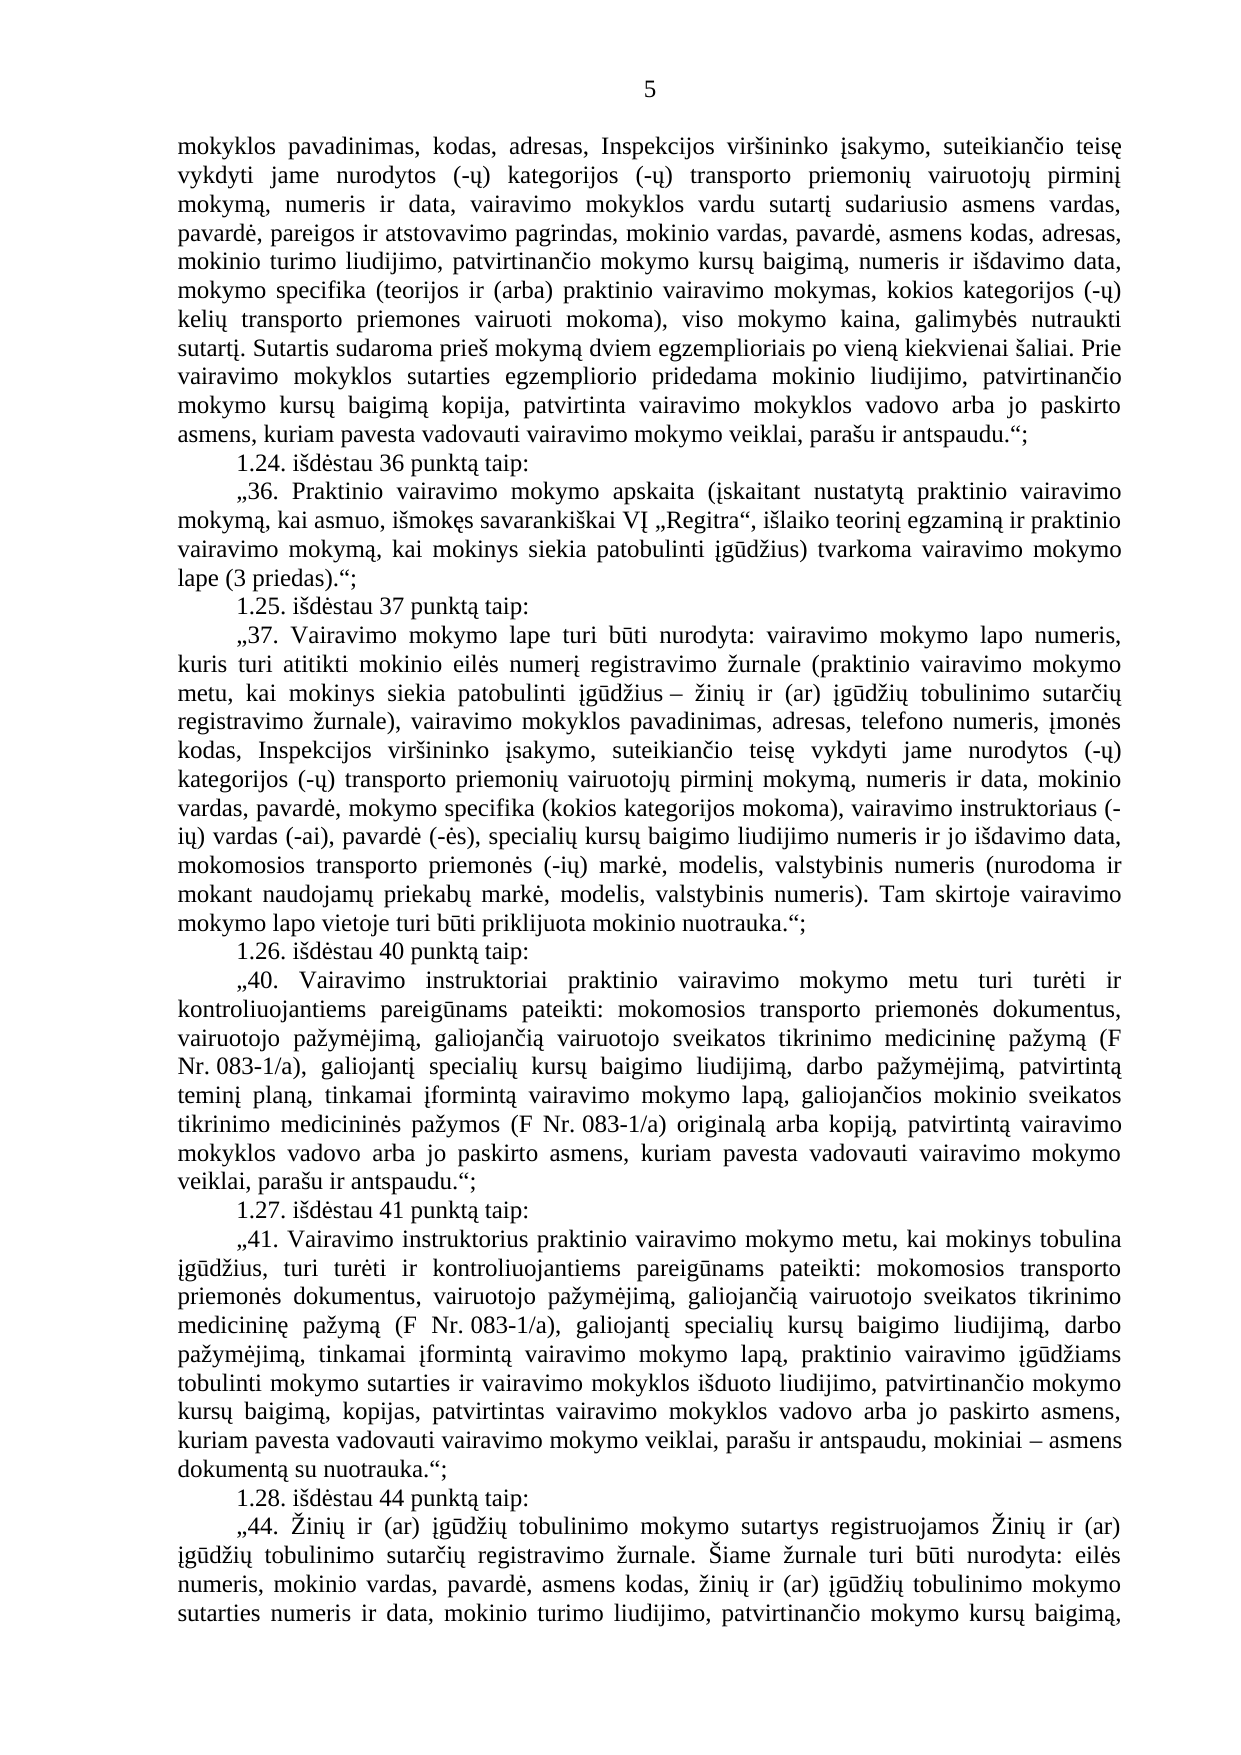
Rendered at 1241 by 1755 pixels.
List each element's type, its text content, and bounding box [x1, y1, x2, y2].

text mokyklos pavadinimas, kodas, adresas, Inspekcijos viršininko įsakymo, suteikiančio teisę vykdyti jame nurodytos (-ų) kategorijos (-ų) transporto priemonių vairuotojų pirminį mokymą, numeris ir data, vairavimo mokyklos vardu sutartį sudariusio asmens vardas, pavardė, pareigos ir atstovavimo pagrindas, mokinio vardas, pavardė, asmens kodas, adresas, mokinio turimo liudijimo, patvirtinančio mokymo kursų baigimą, numeris ir išdavimo data, mokymo specifika (teorijos ir (arba) praktinio vairavimo mokymas, kokios kategorijos (-ų) kelių transporto priemones vairuoti mokoma), viso mokymo kaina, galimybės nutraukti sutartį. Sutartis sudaroma prieš mokymą dviem egzemplioriais po vieną kiekvienai šaliai. Prie vairavimo mokyklos sutarties egzempliorio pridedama mokinio liudijimo, patvirtinančio mokymo kursų baigimą kopija, patvirtinta vairavimo mokyklos vadovo arba jo paskirto asmens, kuriam pavesta vadovauti vairavimo mokymo veiklai, parašu ir antspaudu.“; [177, 131, 1122, 448]
text „44. Žinių ir (ar) įgūdžių tobulinimo mokymo sutartys registruojamos Žinių ir (ar) įgūdžių tobulinimo sutarčių registravimo žurnale. Šiame žurnale turi būti nurodyta: eilės numeris, mokinio vardas, pavardė, asmens kodas, žinių ir (ar) įgūdžių tobulinimo mokymo sutarties numeris ir data, mokinio turimo liudijimo, patvirtinančio mokymo kursų baigimą, [177, 1511, 1122, 1626]
text 1.25. išdėstau 37 punktą taip: [177, 591, 1122, 620]
text „41. Vairavimo instruktorius praktinio vairavimo mokymo metu, kai mokinys tobulina įgūdžius, turi turėti ir kontroliuojantiems pareigūnams pateikti: mokomosios transporto priemonės dokumentus, vairuotojo pažymėjimą, galiojančią vairuotojo sveikatos tikrinimo medicininę pažymą (F Nr. 083-1/a), galiojantį specialių kursų baigimo liudijimą, darbo pažymėjimą, tinkamai įformintą vairavimo mokymo lapą, praktinio vairavimo įgūdžiams tobulinti mokymo sutarties ir vairavimo mokyklos išduoto liudijimo, patvirtinančio mokymo kursų baigimą, kopijas, patvirtintas vairavimo mokyklos vadovo arba jo paskirto asmens, kuriam pavesta vadovauti vairavimo mokymo veiklai, parašu ir antspaudu, mokiniai – asmens dokumentą su nuotrauka.“; [177, 1224, 1122, 1483]
text „40. Vairavimo instruktoriai praktinio vairavimo mokymo metu turi turėti ir kontroliuojantiems pareigūnams pateikti: mokomosios transporto priemonės dokumentus, vairuotojo pažymėjimą, galiojančią vairuotojo sveikatos tikrinimo medicininę pažymą (F Nr. 083-1/a), galiojantį specialių kursų baigimo liudijimą, darbo pažymėjimą, patvirtintą teminį planą, tinkamai įformintą vairavimo mokymo lapą, galiojančios mokinio sveikatos tikrinimo medicininės pažymos (F Nr. 083-1/a) originalą arba kopiją, patvirtintą vairavimo mokyklos vadovo arba jo paskirto asmens, kuriam pavesta vadovauti vairavimo mokymo veiklai, parašu ir antspaudu.“; [177, 965, 1122, 1195]
text 1.26. išdėstau 40 punktą taip: [177, 936, 1122, 965]
text „37. Vairavimo mokymo lape turi būti nurodyta: vairavimo mokymo lapo numeris, kuris turi atitikti mokinio eilės numerį registravimo žurnale (praktinio vairavimo mokymo metu, kai mokinys siekia patobulinti įgūdžius – žinių ir (ar) įgūdžių tobulinimo sutarčių registravimo žurnale), vairavimo mokyklos pavadinimas, adresas, telefono numeris, įmonės kodas, Inspekcijos viršininko įsakymo, suteikiančio teisę vykdyti jame nurodytos (-ų) kategorijos (-ų) transporto priemonių vairuotojų pirminį mokymą, numeris ir data, mokinio vardas, pavardė, mokymo specifika (kokios kategorijos mokoma), vairavimo instruktoriaus (-ių) vardas (-ai), pavardė (-ės), specialių kursų baigimo liudijimo numeris ir jo išdavimo data, mokomosios transporto priemonės (-ių) markė, modelis, valstybinis numeris (nurodoma ir mokant naudojamų priekabų markė, modelis, valstybinis numeris). Tam skirtoje vairavimo mokymo lapo vietoje turi būti priklijuota mokinio nuotrauka.“; [177, 620, 1122, 936]
text 1.28. išdėstau 44 punktą taip: [177, 1483, 1122, 1511]
text 1.27. išdėstau 41 punktą taip: [177, 1195, 1122, 1224]
text „36. Praktinio vairavimo mokymo apskaita (įskaitant nustatytą praktinio vairavimo mokymą, kai asmuo, išmokęs savarankiškai VĮ „Regitra“, išlaiko teorinį egzaminą ir praktinio vairavimo mokymą, kai mokinys siekia patobulinti įgūdžius) tvarkoma vairavimo mokymo lape (3 priedas).“; [177, 476, 1122, 591]
text 1.24. išdėstau 36 punktą taip: [177, 448, 1122, 476]
